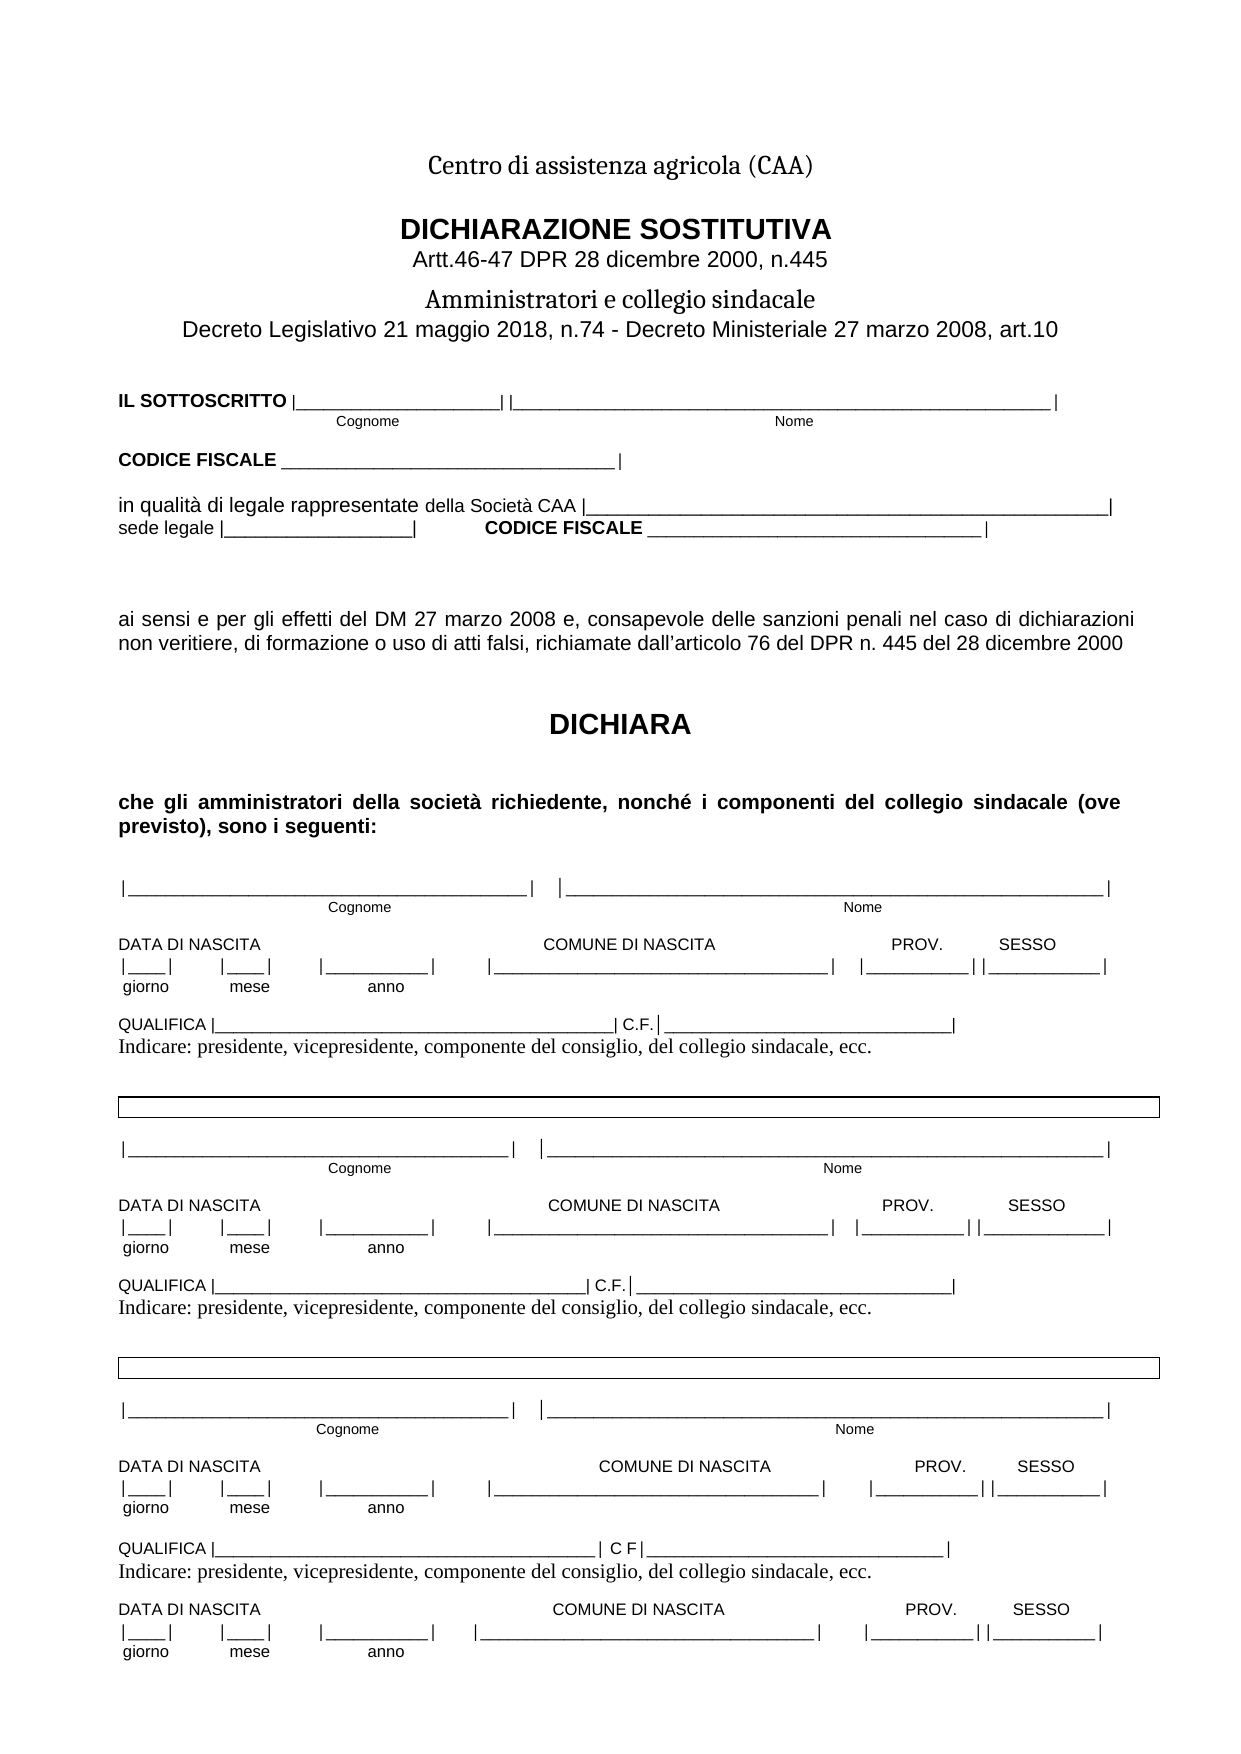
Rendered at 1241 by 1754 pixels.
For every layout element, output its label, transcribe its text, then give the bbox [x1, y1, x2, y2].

text QUALIFICA |________________________________________| C.F.│__________________________________| [118, 1276, 630, 1295]
text Cognome Nome [118, 899, 1122, 916]
text QUALIFICA |___________________________________________| C.F.│_______________________________| [118, 1015, 658, 1034]
text |____| |____| |___________| |____________________________________| |___________||____________| [118, 954, 1122, 977]
text Indicare: presidente, vicepresidente, componente del consiglio, del collegio sindacale, ecc. [118, 1559, 1122, 1583]
table_cell Centro di assistenza agricola (CAA) [118, 150, 1196, 212]
text ai sensi e per gli effetti del DM 27 marzo 2008 e, consapevole delle sanzioni penali nel caso di dichiarazioni non veritiere, di formazione o uso di atti falsi, richiamate dall’articolo 76 del DPR n. 445 del 28 dicembre 2000 [118, 607, 1137, 654]
text giorno mese anno [118, 1237, 1122, 1257]
text Artt.46-47 DPR 28 dicembre 2000, n.445 [118, 246, 1122, 272]
text |____| |____| |___________| |___________________________________| |___________||___________| [118, 1476, 1122, 1498]
text DATA DI NASCITA COMUNE DI NASCITA PROV. SESSO [118, 1196, 1122, 1215]
text |____| |____| |___________| |____________________________________| |___________||_____________| [118, 1215, 1122, 1237]
text CODICE FISCALE ____________________________________| [118, 449, 1122, 471]
text DICHIARAZIONE SOSTITUTIVA [118, 212, 1122, 246]
text |___________________________________________| │__________________________________________________________| [118, 876, 1122, 899]
text giorno mese anno [118, 1642, 1122, 1661]
text in qualità di legale rappresentate della Società CAA |__________________________________________________| sede legale |__________________| CODICE FISCALE ____________________________________| [118, 493, 1122, 539]
text Cognome Nome [118, 1159, 1122, 1176]
text QUALIFICA |_________________________________________| C F|________________________________| [118, 1537, 1122, 1559]
text DICHIARA [118, 707, 1122, 741]
text che gli amministratori della società richiedente, nonché i componenti del collegio sindacale (ove previsto), sono i seguenti: [118, 790, 1122, 838]
text |_________________________________________| │____________________________________________________________| [118, 1137, 1122, 1159]
text IL SOTTOSCRITTO |______________________| |__________________________________________________________| [118, 390, 1122, 413]
text |____| |____| |___________| |____________________________________| |___________||___________| [118, 1619, 1122, 1642]
text Indicare: presidente, vicepresidente, componente del consiglio, del collegio sindacale, ecc. [118, 1295, 1122, 1319]
text Cognome Nome [118, 413, 1122, 429]
table_header [119, 1098, 1159, 1117]
text giorno mese anno [118, 1498, 1122, 1517]
text DATA DI NASCITA COMUNE DI NASCITA PROV. SESSO [118, 1600, 1122, 1619]
text giorno mese anno [118, 977, 1122, 996]
text Decreto Legislativo 21 maggio 2018, n.74 - Decreto Ministeriale 27 marzo 2008, art.10 [118, 316, 1122, 342]
text QUALIFICA |___________________________________________| C.F.│_______________________________| [659, 1015, 1122, 1034]
text Cognome Nome [118, 1420, 1122, 1437]
table_header [119, 1358, 1159, 1377]
text DATA DI NASCITA COMUNE DI NASCITA PROV. SESSO [118, 935, 1122, 954]
text Indicare: presidente, vicepresidente, componente del consiglio, del collegio sindacale, ecc. [118, 1034, 1122, 1058]
text |_________________________________________| │____________________________________________________________| [118, 1398, 1122, 1420]
text DATA DI NASCITA COMUNE DI NASCITA PROV. SESSO [118, 1456, 1122, 1476]
text QUALIFICA |________________________________________| C.F.│__________________________________| [631, 1276, 1122, 1295]
subtitle Amministratori e collegio sindacale [118, 284, 1122, 316]
